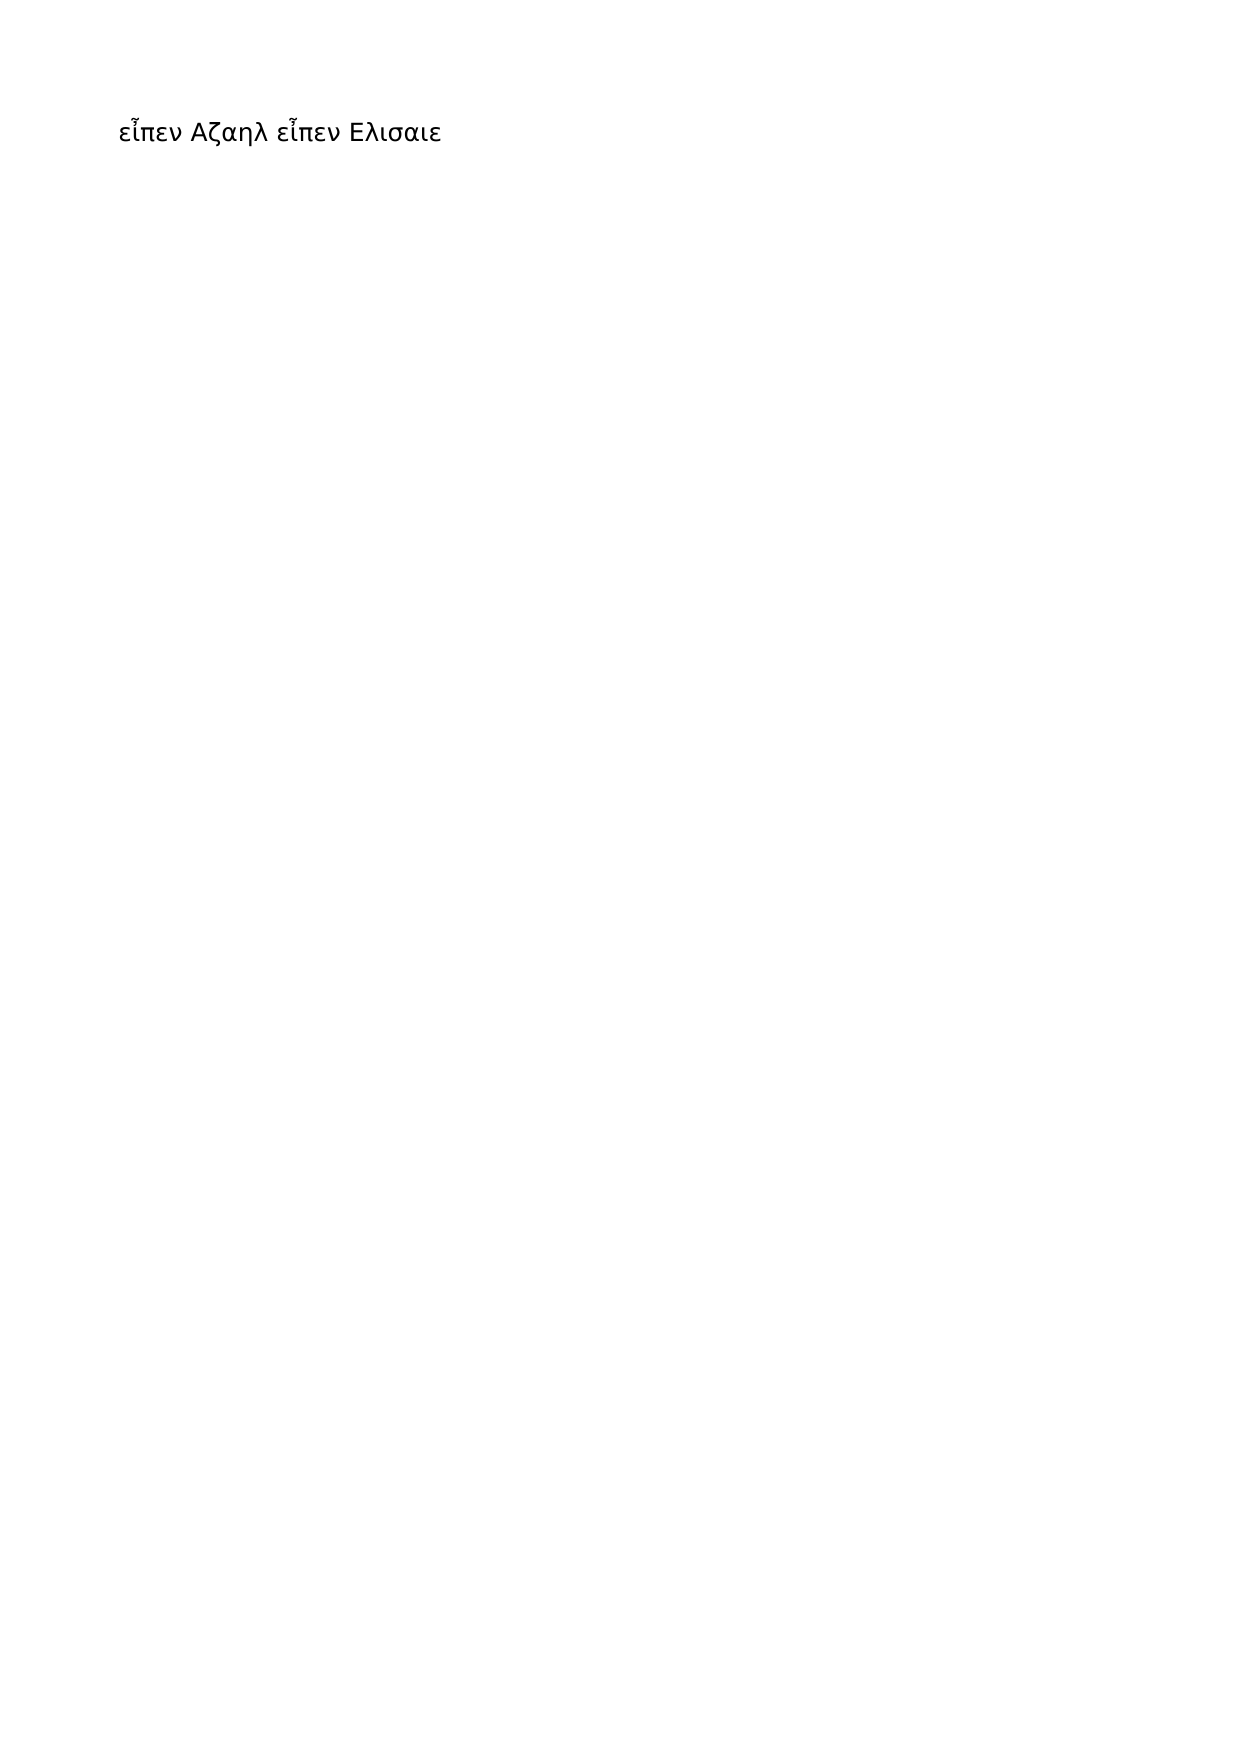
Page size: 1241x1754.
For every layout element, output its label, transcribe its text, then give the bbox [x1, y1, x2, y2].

text εἶπεν Αζαηλ εἶπεν Ελισαιε [118, 118, 1122, 147]
